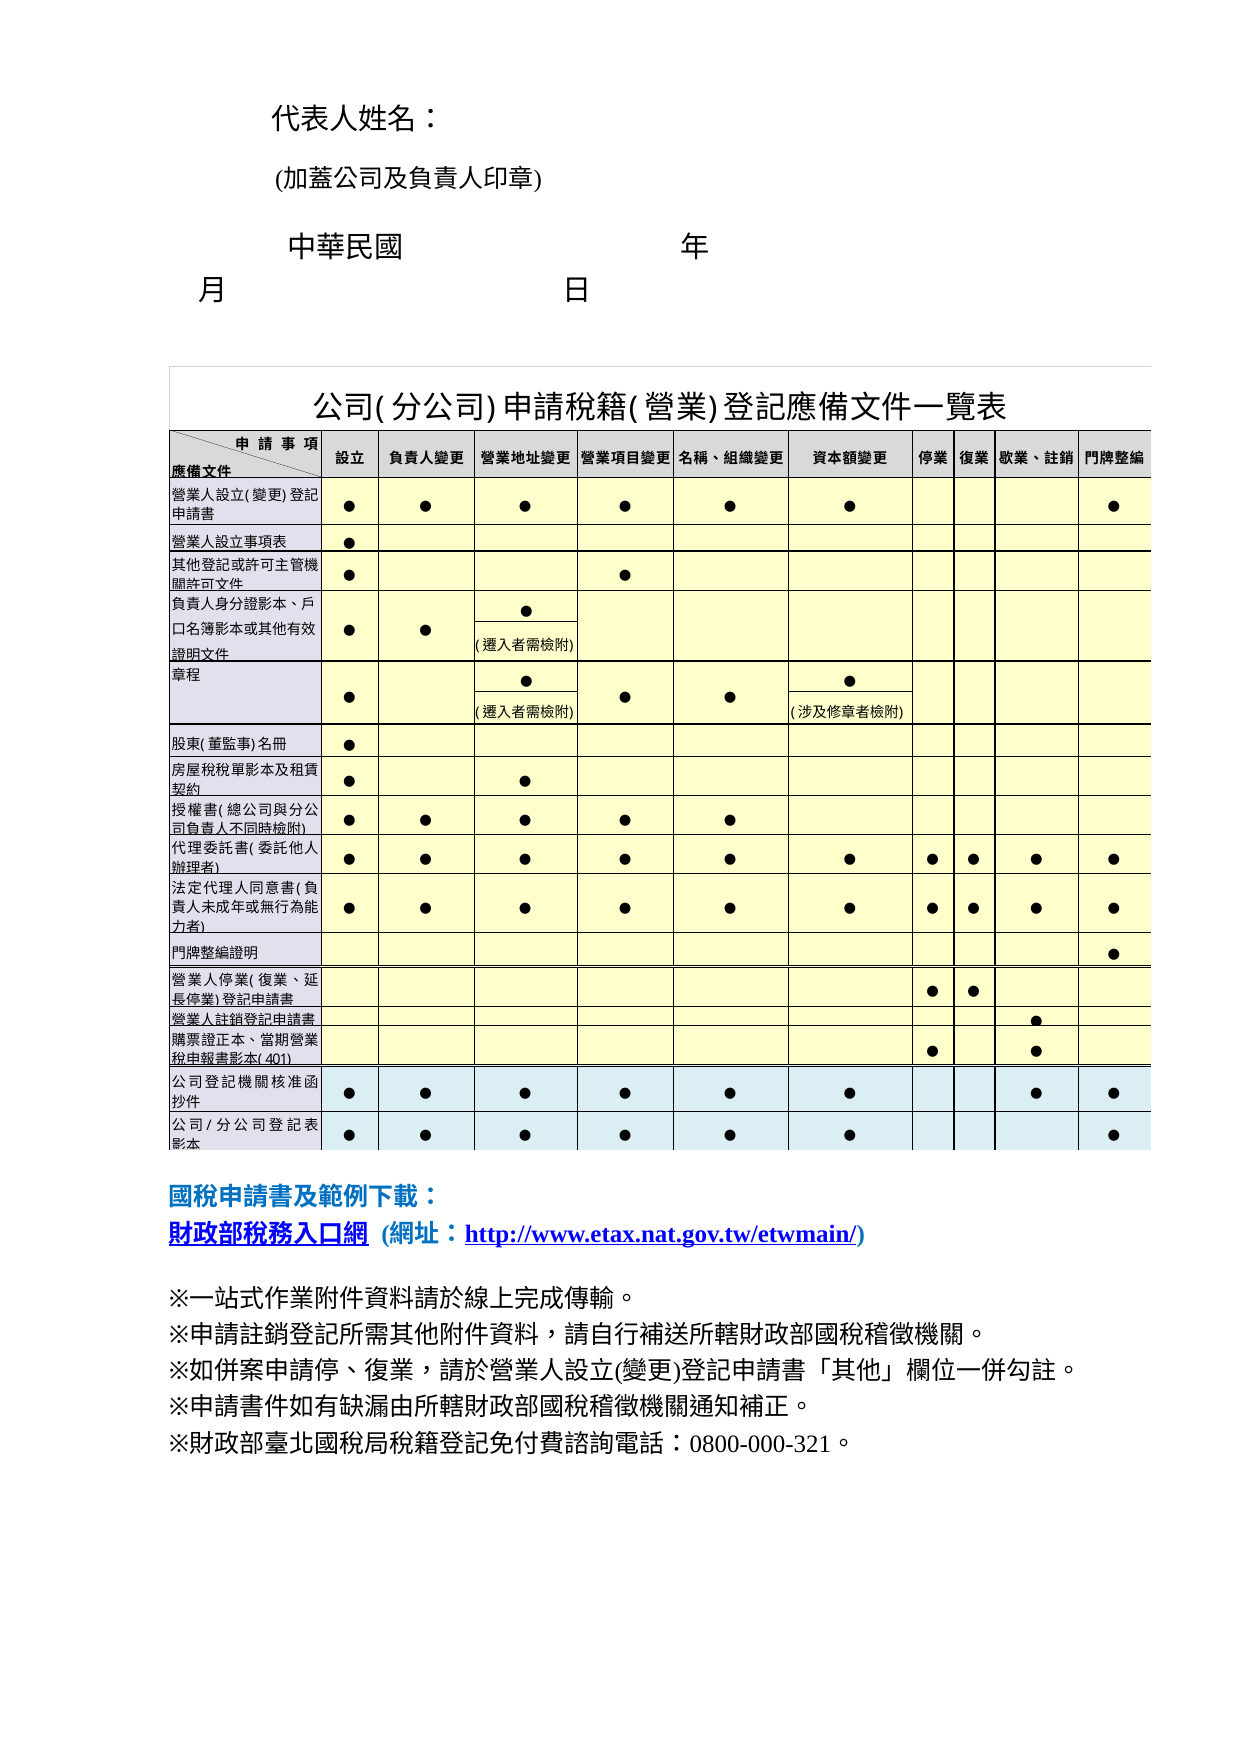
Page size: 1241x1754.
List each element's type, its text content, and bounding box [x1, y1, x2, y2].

text ※一站式作業附件資料請於線上完成傳輸。 [169, 1278, 1125, 1314]
text 代表人姓名： [169, 96, 1125, 138]
text (加蓋公司及負責人印章) [169, 157, 1125, 195]
text 中華民國 年 月 日 [198, 224, 1022, 308]
text 財政部稅務入口網 (網址：http://www.etax.nat.gov.tw/etwmain/) [169, 1213, 1125, 1249]
text 國稅申請書及範例下載： [169, 1177, 1125, 1213]
text ※申請書件如有缺漏由所轄財政部國稅稽徵機關通知補正。 [169, 1387, 1125, 1423]
text ※財政部臺北國稅局稅籍登記免付費諮詢電話：0800-000-321。 [169, 1423, 1125, 1459]
text ※如併案申請停、復業，請於營業人設立(變更)登記申請書「其他」欄位一併勾註。 [169, 1351, 1125, 1387]
text ※申請註銷登記所需其他附件資料，請自行補送所轄財政部國稅稽徵機關。 [169, 1314, 1125, 1351]
